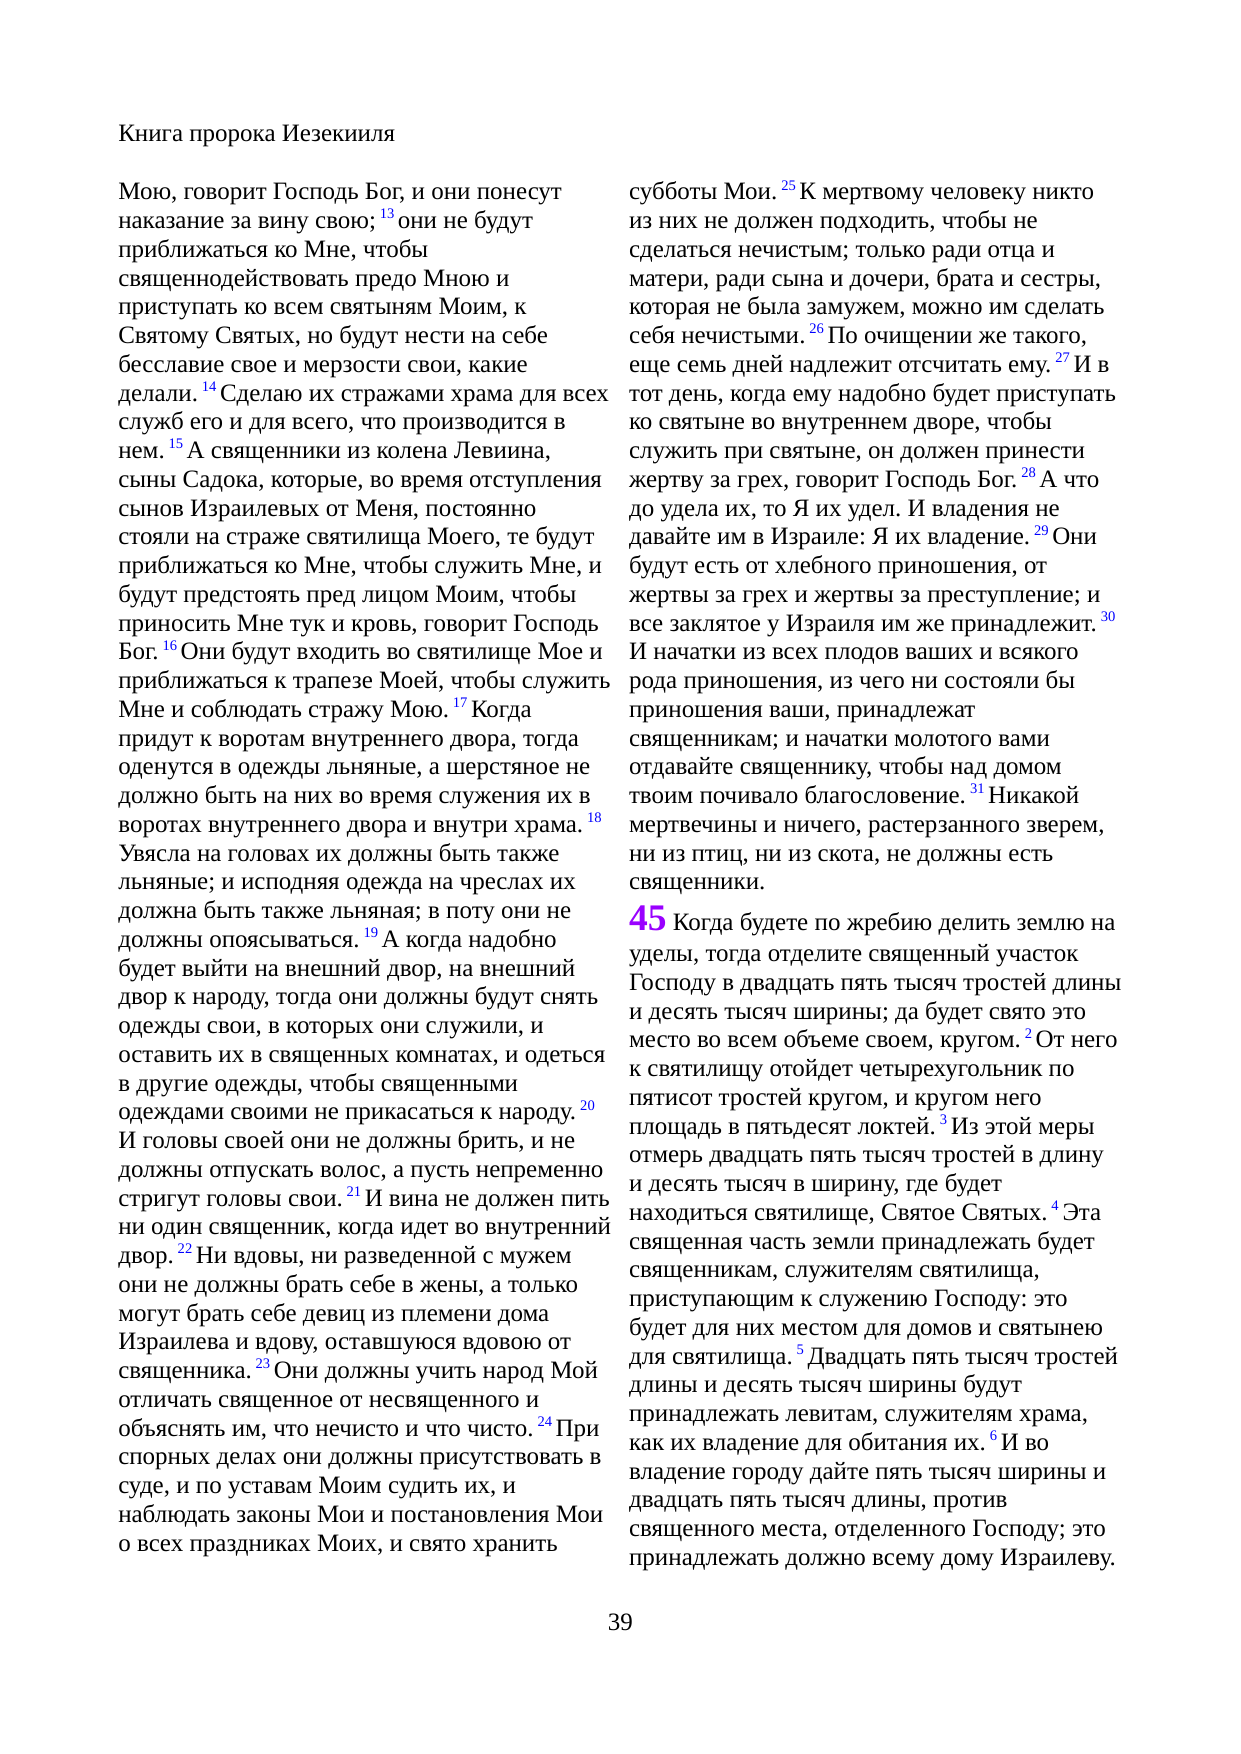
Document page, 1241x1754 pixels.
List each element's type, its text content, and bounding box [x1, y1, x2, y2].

text субботы Мои. 25 К мертвому человеку никто из них не должен подходить, чтобы не сделаться нечистым; только ради отца и матери, ради сына и дочери, брата и сестры, которая не была замужем, можно им сделать себя нечистыми. 26 По очищении же такого, еще семь дней надлежит отсчитать ему. 27 И в тот день, когда ему надобно будет приступать ко святыне во внутреннем дворе, чтобы служить при святыне, он должен принести жертву за грех, говорит Господь Бог. 28 А что до удела их, то Я их удел. И владения не давайте им в Израиле: Я их владение. 29 Они будут есть от хлебного приношения, от жертвы за грех и жертвы за преступление; и все заклятое у Израиля им же принадлежит. 30 И начатки из всех плодов ваших и всякого рода приношения, из чего ни состояли бы приношения ваши, принадлежат священникам; и начатки молотого вами отдавайте священнику, чтобы над домом твоим почивало благословение. 31 Никакой мертвечины и ничего, растерзанного зверем, ни из птиц, ни из скота, не должны есть священники. [629, 176, 1122, 895]
text Мою, говорит Господь Бог, и они понесут наказание за вину свою; 13 они не будут приближаться ко Мне, чтобы священнодействовать предо Мною и приступать ко всем святыням Моим, к Святому Святых, но будут нести на себе бесславие свое и мерзости свои, какие делали. 14 Сделаю их стражами храма для всех служб его и для всего, что производится в нем. 15 А священники из колена Левиина, сыны Садока, которые, во время отступления сынов Израилевых от Меня, постоянно стояли на страже святилища Моего, те будут приближаться ко Мне, чтобы служить Мне, и будут предстоять пред лицом Моим, чтобы приносить Мне тук и кровь, говорит Господь Бог. 16 Они будут входить во святилище Мое и приближаться к трапезе Моей, чтобы служить Мне и соблюдать стражу Мою. 17 Когда придут к воротам внутреннего двора, тогда оденутся в одежды льняные, а шерстяное не должно быть на них во время служения их в воротах внутреннего двора и внутри храма. 18 Увясла на головах их должны быть также льняные; и исподняя одежда на чреслах их должна быть также льняная; в поту они не должны опоясываться. 19 А когда надобно будет выйти на внешний двор, на внешний двор к народу, тогда они должны будут снять одежды свои, в которых они служили, и оставить их в священных комнатах, и одеться в другие одежды, чтобы священными одеждами своими не прикасаться к народу. 20 И головы своей они не должны брить, и не должны отпускать волос, а пусть непременно стригут головы свои. 21 И вина не должен пить ни один священник, когда идет во внутренний двор. 22 Ни вдовы, ни разведенной с мужем они не должны брать себе в жены, а только могут брать себе девиц из племени дома Израилева и вдову, оставшуюся вдовою от священника. 23 Они должны учить народ Мой отличать священное от несвященного и объяснять им, что нечисто и что чисто. 24 При спорных делах они должны присутствовать в суде, и по уставам Моим судить их, и наблюдать законы Мои и постановления Мои о всех праздниках Моих, и свято хранить [118, 176, 611, 1556]
text 45 Когда будете по жребию делить землю на уделы, тогда отделите священный участок Господу в двадцать пять тысяч тростей длины и десять тысяч ширины; да будет свято это место во всем объеме своем, кругом. 2 От него к святилищу отойдет четырехугольник по пятисот тростей кругом, и кругом него площадь в пятьдесят локтей. 3 Из этой меры отмерь двадцать пять тысяч тростей в длину и десять тысяч в ширину, где будет находиться святилище, Святое Святых. 4 Эта священная часть земли принадлежать будет священникам, служителям святилища, приступающим к служению Господу: это будет для них местом для домов и святынею для святилища. 5 Двадцать пять тысяч тростей длины и десять тысяч ширины будут принадлежать левитам, служителям храма, как их владение для обитания их. 6 И во владение городу дайте пять тысяч ширины и двадцать пять тысяч длины, против священного места, отделенного Господу; это принадлежать должно всему дому Израилеву. [629, 895, 1122, 1571]
